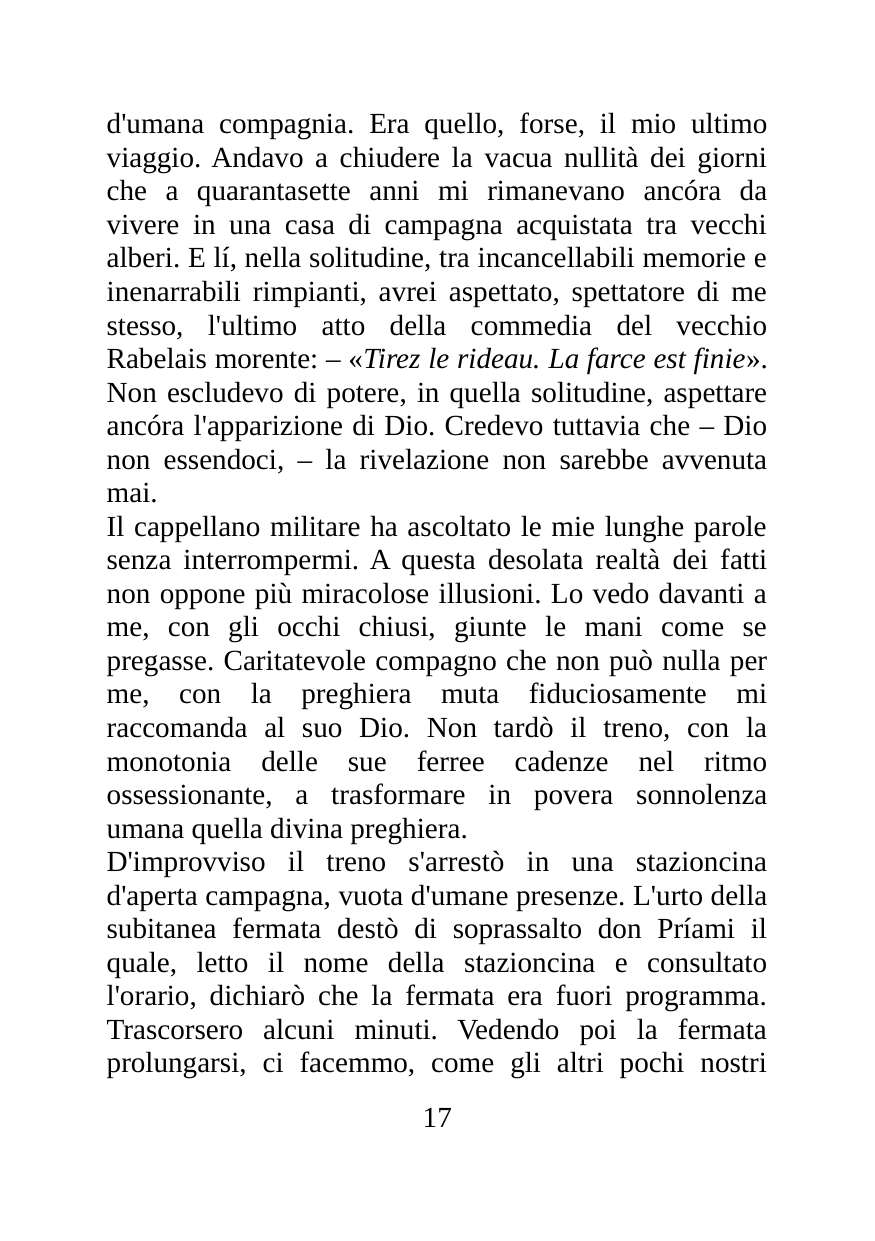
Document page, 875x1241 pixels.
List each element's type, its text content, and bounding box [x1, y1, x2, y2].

text Il cappellano militare ha ascoltato le mie lunghe parole senza interrompermi. A questa desolata realtà dei fatti non oppone più miracolose illusioni. Lo vedo davanti a me, con gli occhi chiusi, giunte le mani come se pregasse. Caritatevole compagno che non può nulla per me, con la preghiera muta fiduciosamente mi raccomanda al suo Dio. Non tardò il treno, con la monotonia delle sue ferree cadenze nel ritmo ossessionante, a trasformare in povera sonnolenza umana quella divina preghiera. [106, 509, 768, 844]
text D'improvviso il treno s'arrestò in una stazioncina d'aperta campagna, vuota d'umane presenze. L'urto della subitanea fermata destò di soprassalto don Príami il quale, letto il nome della stazioncina e consultato l'orario, dichiarò che la fermata era fuori programma. Trascorsero alcuni minuti. Vedendo poi la fermata prolungarsi, ci facemmo, come gli altri pochi nostri [106, 844, 768, 1079]
text d'umana compagnia. Era quello, forse, il mio ultimo viaggio. Andavo a chiudere la vacua nullità dei giorni che a quarantasette anni mi rimanevano ancóra da vivere in una casa di campagna acquistata tra vecchi alberi. E lí, nella solitudine, tra incancellabili memorie e inenarrabili rimpianti, avrei aspettato, spettatore di me stesso, l'ultimo atto della commedia del vecchio Rabelais morente: – «Tirez le rideau. La farce est finie». Non escludevo di potere, in quella solitudine, aspettare ancóra l'apparizione di Dio. Credevo tuttavia che – Dio non essendoci, – la rivelazione non sarebbe avvenuta mai. [106, 106, 768, 509]
